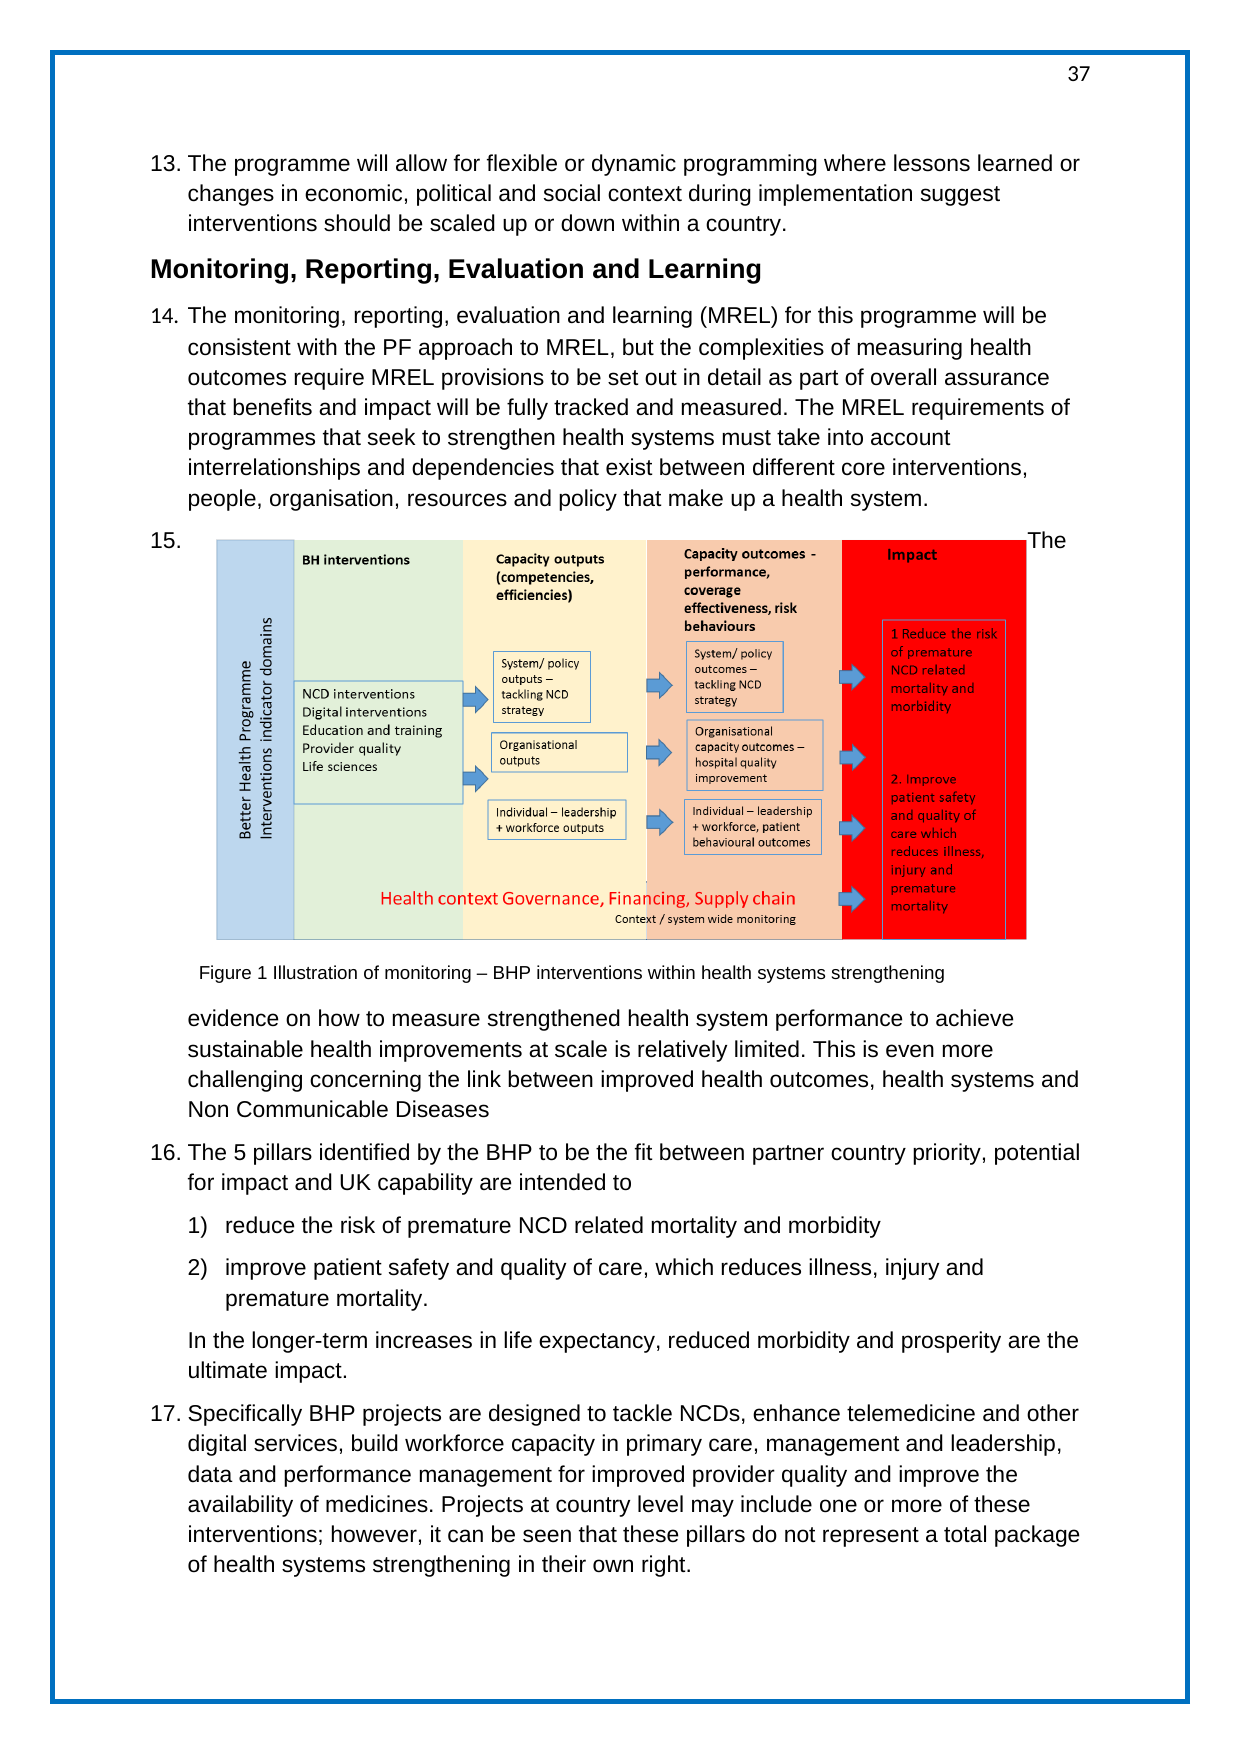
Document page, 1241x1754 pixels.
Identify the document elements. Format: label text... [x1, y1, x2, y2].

text In the longer-term increases in life expectancy, reduced morbidity and prosperity are the ultimate impact. [187, 1327, 1090, 1384]
list The evidence on how to measure strengthened health system performance to achieve sustainable health improvements at scale is relatively limited. This is even more challenging concerning the link between improved health outcomes, health systems and Non Communicable Diseases [150, 527, 1090, 1122]
list The 5 pillars identified by the BHP to be the fit between partner country priority, potential for impact and UK capability are intended to [150, 1139, 1090, 1195]
list The programme will allow for flexible or dynamic programming where lessons learned or changes in economic, political and social context during implementation suggest interventions should be scaled up or down within a country. [150, 150, 1090, 237]
list The monitoring, reporting, evaluation and learning (MREL) for this programme will be consistent with the PF approach to MREL, but the complexities of measuring health outcomes require MREL provisions to be set out in detail as part of overall assurance that benefits and impact will be fully tracked and measured. The MREL requirements of programmes that seek to strengthen health systems must take into account interrelationships and dependencies that exist between different core interventions, people, organisation, resources and policy that make up a health system. [150, 302, 1090, 511]
list reduce the risk of premature NCD related mortality and morbidity [187, 1212, 1090, 1238]
list improve patient safety and quality of care, which reduces illness, injury and premature mortality. [187, 1254, 1090, 1311]
subtitle Monitoring, Reporting, Evaluation and Learning [150, 253, 1090, 284]
list Specifically BHP projects are designed to tackle NCDs, enhance telemedicine and other digital services, build workforce capacity in primary care, management and leadership, data and performance management for improved provider quality and improve the availability of medicines. Projects at country level may include one or more of these interventions; however, it can be seen that these pillars do not represent a total package of health systems strengthening in their own right. [150, 1400, 1090, 1578]
